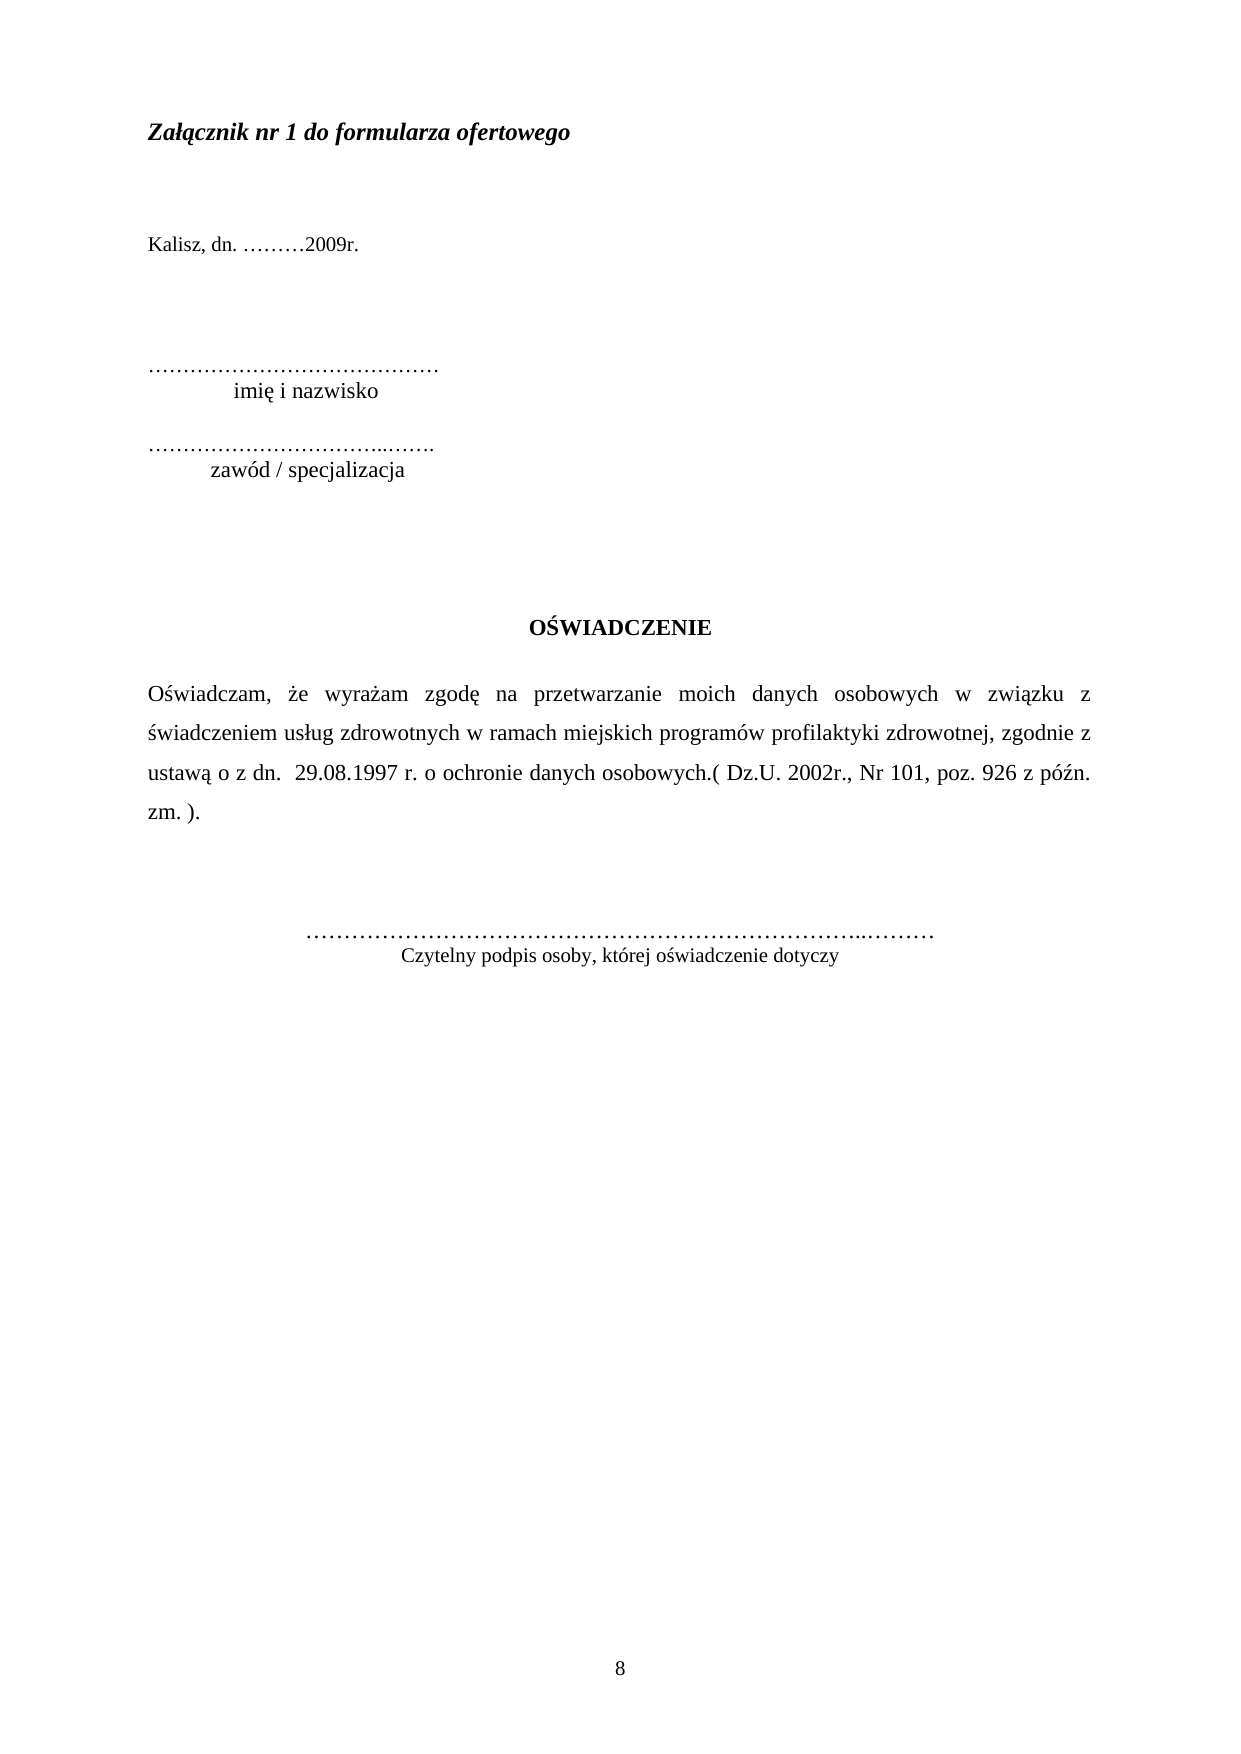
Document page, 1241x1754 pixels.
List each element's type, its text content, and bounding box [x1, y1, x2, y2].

text zawód / specjalizacja [148, 456, 1092, 482]
text …………………………………… [148, 353, 1092, 377]
text ………………………………………………………………..……… [148, 917, 1092, 943]
text Czytelny podpis osoby, której oświadczenie dotyczy [148, 943, 1092, 967]
text Oświadczam, że wyrażam zgodę na przetwarzanie moich danych osobowych w związku z świadczeniem usług zdrowotnych w ramach miejskich programów profilaktyki zdrowotnej, zgodnie z ustawą o z dn. 29.08.1997 r. o ochronie danych osobowych.( Dz.U. 2002r., Nr 101, poz. 926 z późn. zm. ). [148, 680, 1092, 825]
text OŚWIADCZENIE [148, 614, 1092, 640]
text imię i nazwisko [148, 377, 1092, 403]
text Załącznik nr 1 do formularza ofertowego [148, 117, 1092, 146]
text ……………………………..……. [148, 432, 1092, 456]
text Kalisz, dn. ………2009r. [148, 232, 1092, 256]
